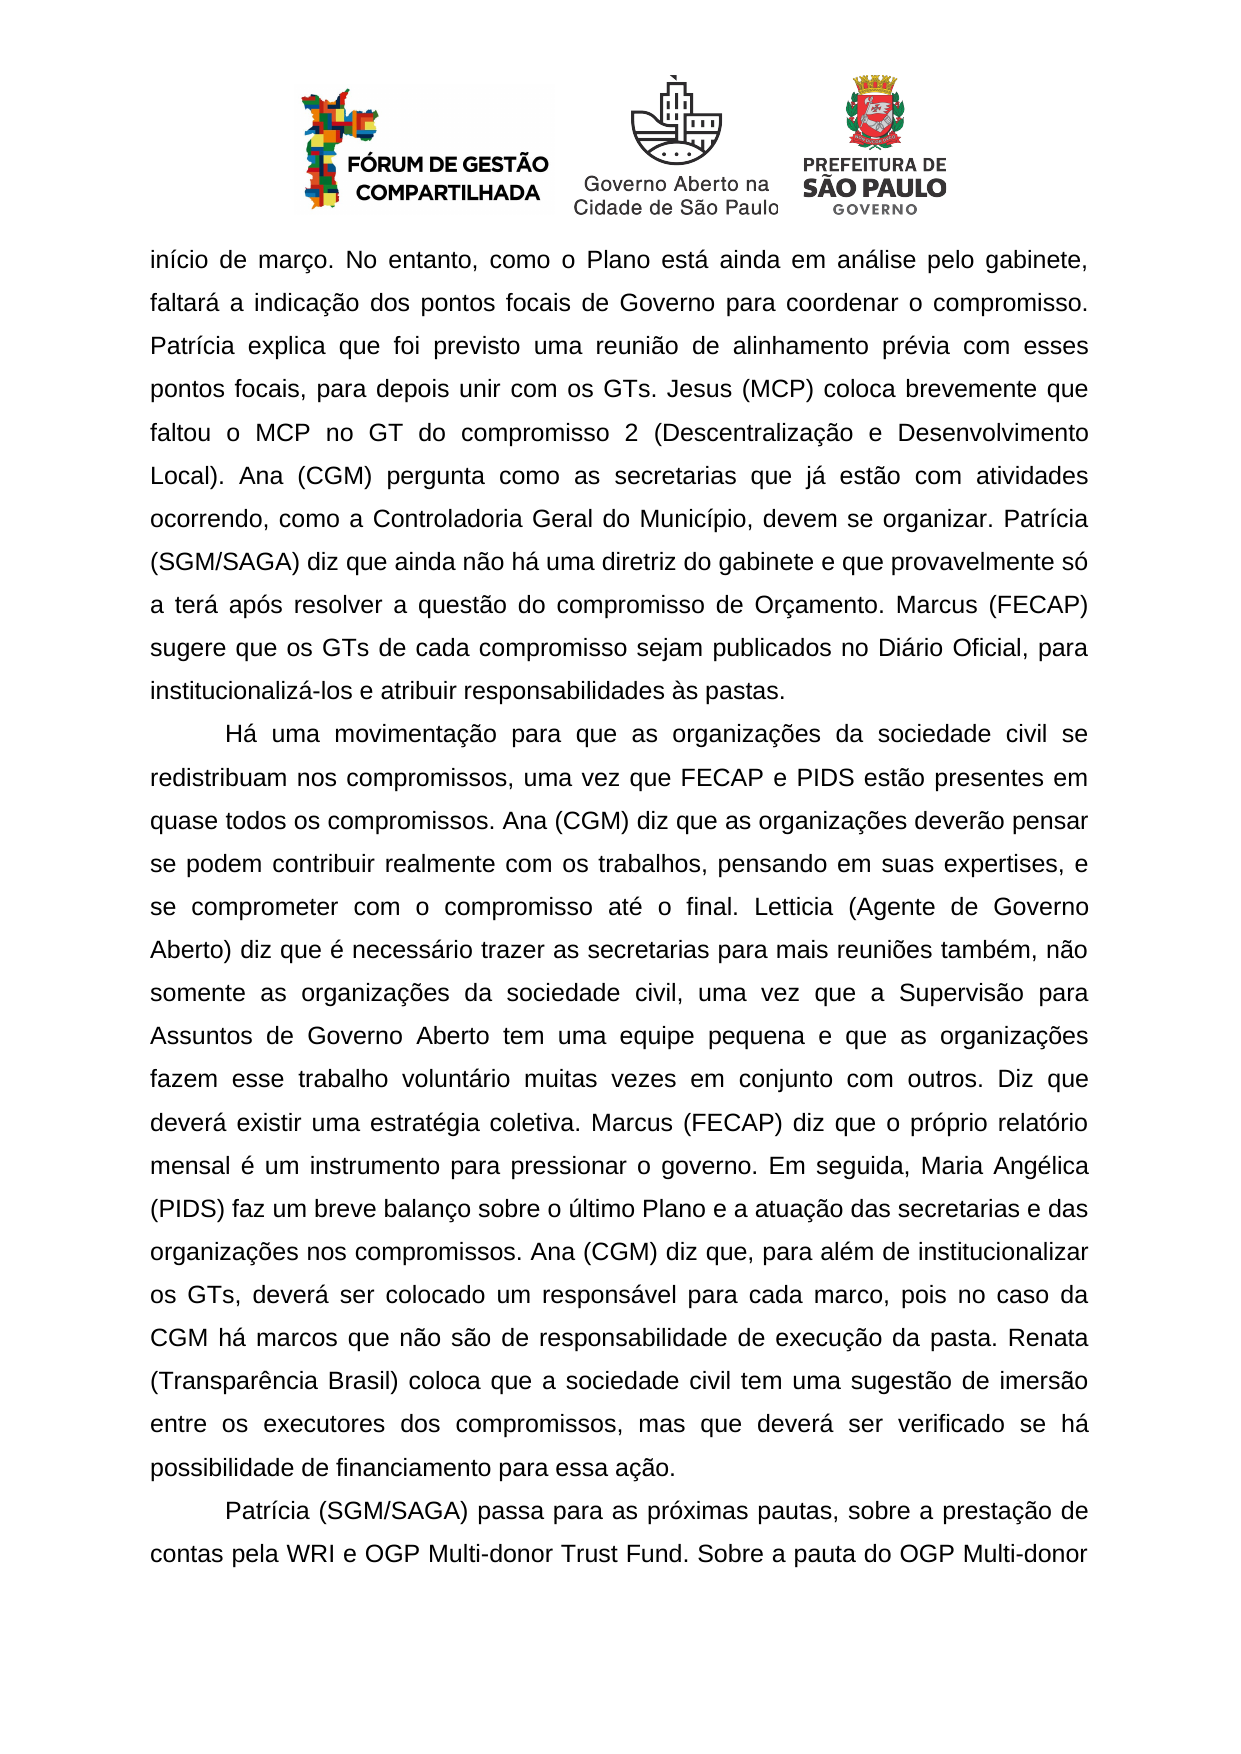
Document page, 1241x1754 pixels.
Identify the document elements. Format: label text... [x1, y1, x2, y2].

picture [574, 75, 778, 215]
text Há uma movimentação para que as organizações da sociedade civil se redistribuam nos compromissos, uma vez que FECAP e PIDS estão presentes em quase todos os compromissos. Ana (CGM) diz que as organizações deverão pensar se podem contribuir realmente com os trabalhos, pensando em suas expertises, e se comprometer com o compromisso até o final. Letticia (Agente de Governo Aberto) diz que é necessário trazer as secretarias para mais reuniões também, não somente as organizações da sociedade civil, uma vez que a Supervisão para Assuntos de Governo Aberto tem uma equipe pequena e que as organizações fazem esse trabalho voluntário muitas vezes em conjunto com outros. Diz que deverá existir uma estratégia coletiva. Marcus (FECAP) diz que o próprio relatório mensal é um instrumento para pressionar o governo. Em seguida, Maria Angélica (PIDS) faz um breve balanço sobre o último Plano e a atuação das secretarias e das organizações nos compromissos. Ana (CGM) diz que, para além de institucionalizar os GTs, deverá ser colocado um responsável para cada marco, pois no caso da CGM há marcos que não são de responsabilidade de execução da pasta. Renata (Transparência Brasil) coloca que a sociedade civil tem uma sugestão de imersão entre os executores dos compromissos, mas que deverá ser verificado se há possibilidade de financiamento para essa ação. [150, 719, 1090, 1481]
text Patrícia (SGM/SAGA) passa para as próximas pautas, sobre a prestação de contas pela WRI e OGP Multi-donor Trust Fund. Sobre a pauta do OGP Multi-donor [150, 1496, 1090, 1567]
picture [803, 75, 947, 215]
picture [293, 84, 555, 215]
text início de março. No entanto, como o Plano está ainda em análise pelo gabinete, faltará a indicação dos pontos focais de Governo para coordenar o compromisso. Patrícia explica que foi previsto uma reunião de alinhamento prévia com esses pontos focais, para depois unir com os GTs. Jesus (MCP) coloca brevemente que faltou o MCP no GT do compromisso 2 (Descentralização e Desenvolvimento Local). Ana (CGM) pergunta como as secretarias que já estão com atividades ocorrendo, como a Controladoria Geral do Município, devem se organizar. Patrícia (SGM/SAGA) diz que ainda não há uma diretriz do gabinete e que provavelmente só a terá após resolver a questão do compromisso de Orçamento. Marcus (FECAP) sugere que os GTs de cada compromisso sejam publicados no Diário Oficial, para institucionalizá-los e atribuir responsabilidades às pastas. [150, 245, 1090, 705]
